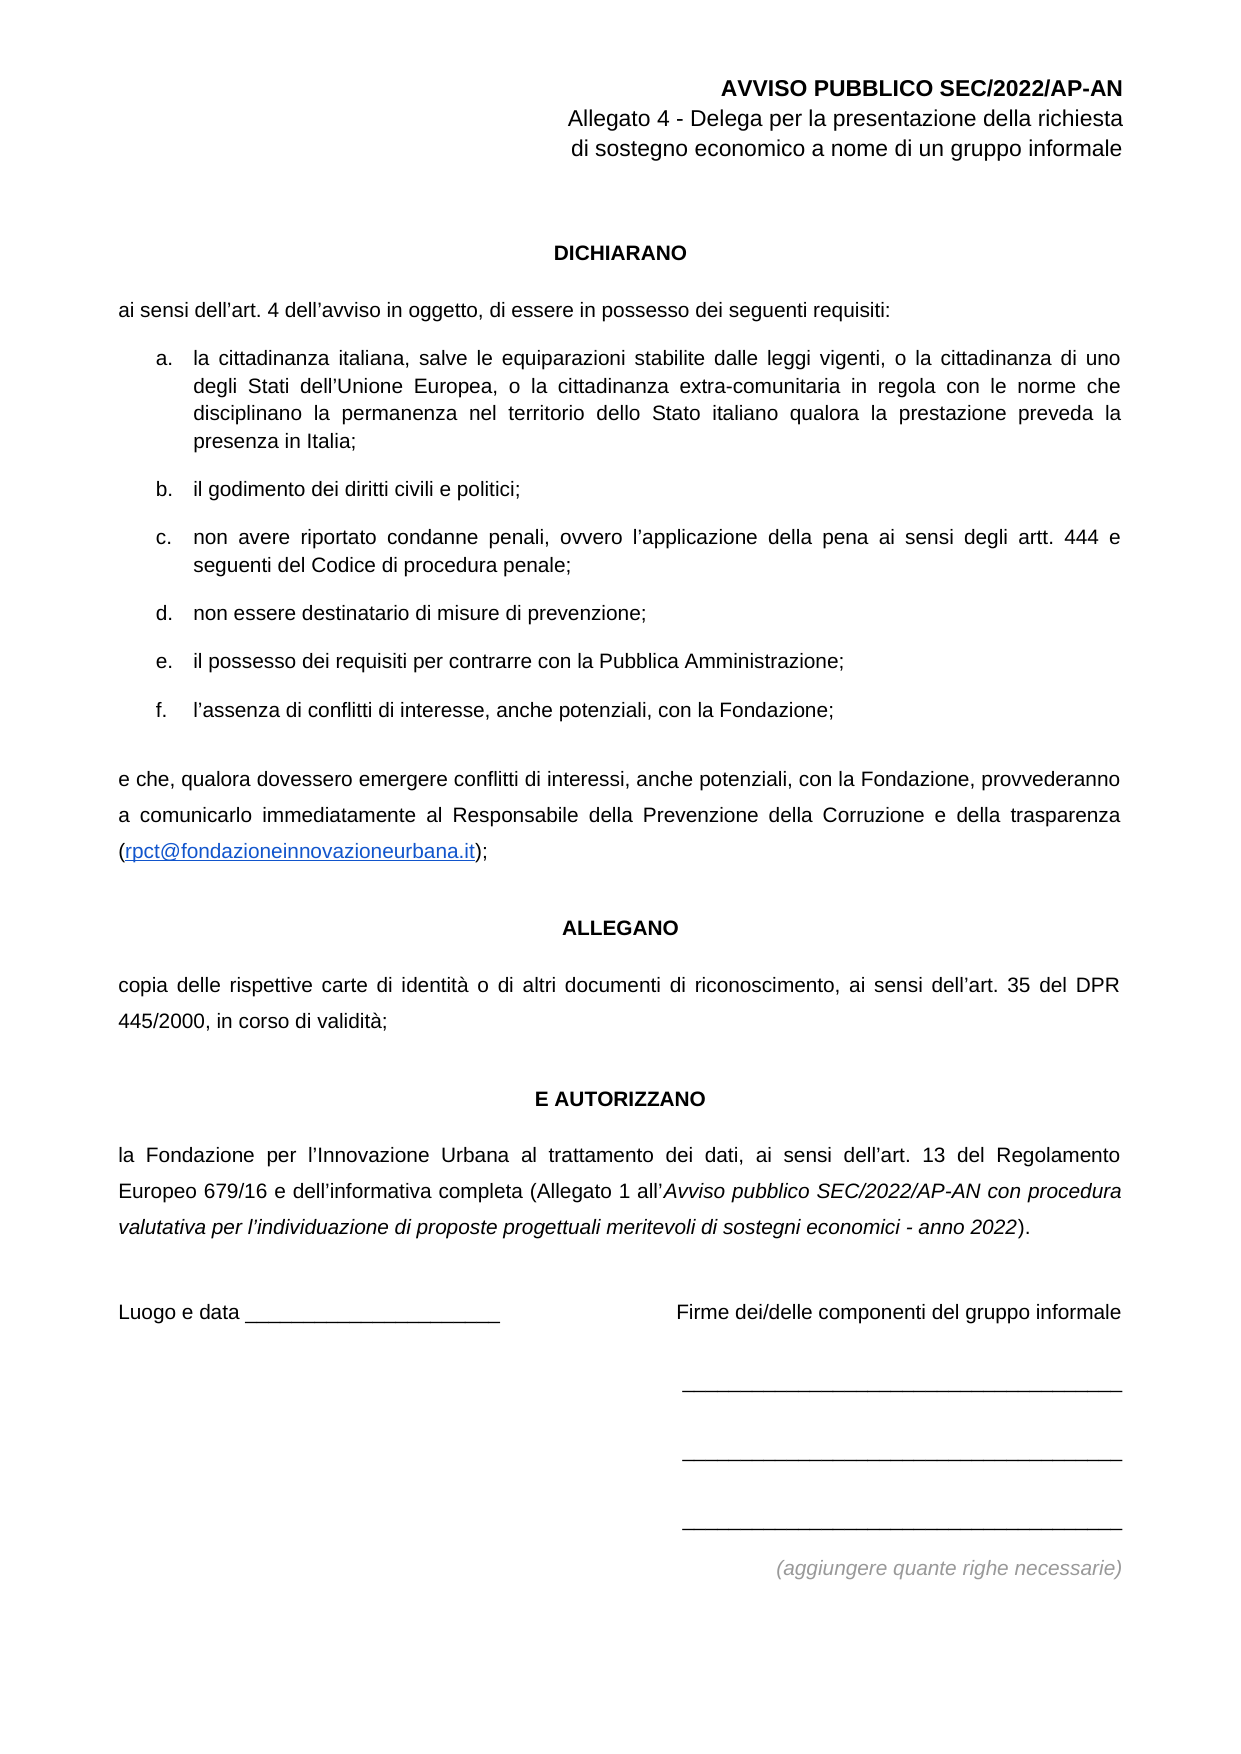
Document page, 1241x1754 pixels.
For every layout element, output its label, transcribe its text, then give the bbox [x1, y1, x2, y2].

text copia delle rispettive carte di identità o di altri documenti di riconoscimento, ai sensi dell’art. 35 del DPR 445/2000, in corso di validità; [118, 973, 1122, 1033]
text la Fondazione per l’Innovazione Urbana al trattamento dei dati, ai sensi dell’art. 13 del Regolamento Europeo 679/16 e dell’informativa completa (Allegato 1 all’Avviso pubblico SEC/2022/AP-AN con procedura valutativa per l’individuazione di proposte progettuali meritevoli di sostegni economici - anno 2022). [118, 1143, 1122, 1239]
list la cittadinanza italiana, salve le equiparazioni stabilite dalle leggi vigenti, o la cittadinanza di uno degli Stati dell’Unione Europea, o la cittadinanza extra-comunitaria in regola con le norme che disciplinano la permanenza nel territorio dello Stato italiano qualora la prestazione preveda la presenza in Italia; [156, 346, 1122, 452]
text E AUTORIZZANO [118, 1087, 1122, 1111]
list il possesso dei requisiti per contrarre con la Pubblica Amministrazione; [156, 649, 1122, 673]
text ______________________________________ [118, 1438, 1122, 1462]
list non essere destinatario di misure di prevenzione; [156, 601, 1122, 625]
list non avere riportato condanne penali, ovvero l’applicazione della pena ai sensi degli artt. 444 e seguenti del Codice di procedura penale; [156, 525, 1122, 577]
list l’assenza di conflitti di interesse, anche potenziali, con la Fondazione; [156, 698, 1122, 722]
text e che, qualora dovessero emergere conflitti di interessi, anche potenziali, con la Fondazione, provvederanno a comunicarlo immediatamente al Responsabile della Prevenzione della Corruzione e della trasparenza (rpct@fondazioneinnovazioneurbana.it); [118, 767, 1122, 863]
text DICHIARANO [118, 241, 1122, 265]
list il godimento dei diritti civili e politici; [156, 477, 1122, 501]
text (aggiungere quante righe necessarie) [118, 1555, 1122, 1579]
text ______________________________________ [118, 1369, 1122, 1393]
text ALLEGANO [118, 916, 1122, 940]
text ai sensi dell’art. 4 dell’avviso in oggetto, di essere in possesso dei seguenti requisiti: [118, 298, 1122, 322]
text ______________________________________ [118, 1507, 1122, 1531]
text Luogo e data ______________________ Firme dei/delle componenti del gruppo informale [118, 1299, 1122, 1323]
